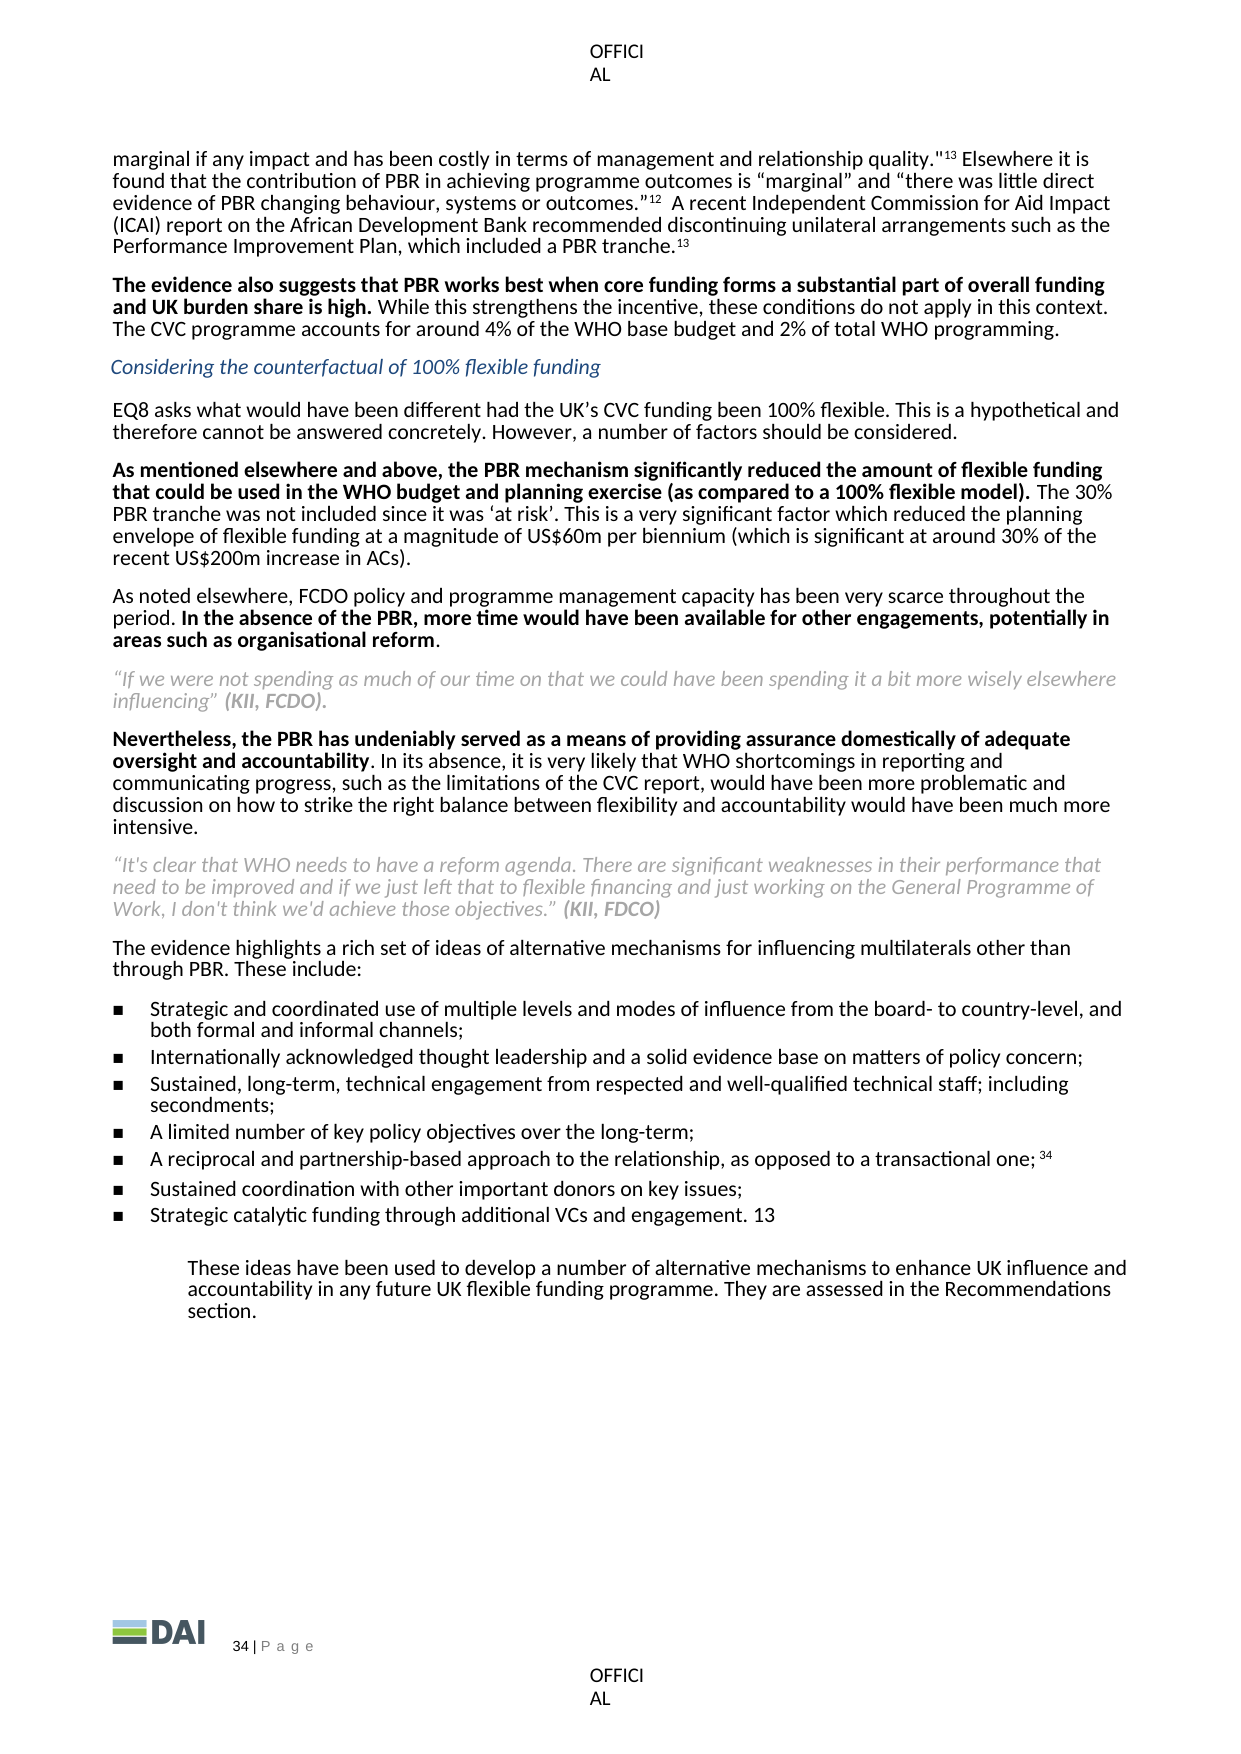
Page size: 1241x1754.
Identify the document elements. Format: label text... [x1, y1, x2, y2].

text The evidence highlights a rich set of ideas of alternative mechanisms for influencing multilaterals other than through PBR. These include: [112, 938, 1128, 982]
list Sustained, long-term, technical engagement from respected and well-qualified technical staff; including secondments; [112, 1074, 1128, 1118]
list A reciprocal and partnership-based approach to the relationship, as opposed to a transactional one; 34 [112, 1149, 1128, 1171]
text Considering the counterfactual of 100% flexible funding [110, 358, 1130, 380]
text marginal if any impact and has been costly in terms of management and relationship quality."13 Elsewhere it is found that the contribution of PBR in achieving programme outcomes is “marginal” and “there was little direct evidence of PBR changing behaviour, systems or outcomes.”12 A recent Independent Commission for Aid Impact (ICAI) report on the African Development Bank recommended discontinuing unilateral arrangements such as the Performance Improvement Plan, which included a PBR tranche.13 [112, 150, 1128, 259]
text As mentioned elsewhere and above, the PBR mechanism significantly reduced the amount of flexible funding that could be used in the WHO budget and planning exercise (as compared to a 100% flexible model). The 30% PBR tranche was not included since it was ‘at risk’. This is a very significant factor which reduced the planning envelope of flexible funding at a magnitude of US$60m per biennium (which is significant at around 30% of the recent US$200m increase in ACs). [112, 461, 1128, 571]
list Internationally acknowledged thought leadership and a solid evidence base on matters of policy concern; [112, 1047, 1128, 1070]
text The evidence also suggests that PBR works best when core funding forms a substantial part of overall funding and UK burden share is high. While this strengthens the incentive, these conditions do not apply in this context. The CVC programme accounts for around 4% of the WHO base budget and 2% of total WHO programming. [112, 276, 1128, 342]
list A limited number of key policy objectives over the long-term; [112, 1122, 1128, 1145]
text EQ8 asks what would have been different had the UK’s CVC funding been 100% flexible. This is a hypothetical and therefore cannot be answered concretely. However, a number of factors should be considered. [112, 401, 1128, 445]
text “If we were not spending as much of our time on that we could have been spending it a bit more wisely elsewhere influencing” (KII, FCDO). [112, 670, 1128, 713]
list Strategic and coordinated use of multiple levels and modes of influence from the board- to country-level, and both formal and informal channels; [112, 999, 1128, 1043]
picture [112, 1620, 205, 1644]
text These ideas have been used to develop a number of alternative mechanisms to enhance UK influence and accountability in any future UK flexible funding programme. They are assessed in the Recommendations section. [187, 1258, 1128, 1324]
text Nevertheless, the PBR has undeniably served as a means of providing assurance domestically of adequate oversight and accountability. In its absence, it is very likely that WHO shortcomings in reporting and communicating progress, such as the limitations of the CVC report, would have been more problematic and discussion on how to strike the right balance between flexibility and accountability would have been much more intensive. [112, 730, 1128, 839]
text As noted elsewhere, FCDO policy and programme management capacity has been very scarce throughout the period. In the absence of the PBR, more time would have been available for other engagements, potentially in areas such as organisational reform. [112, 587, 1128, 653]
list Strategic catalytic funding through additional VCs and engagement. 13 [112, 1206, 1128, 1228]
text “It's clear that WHO needs to have a reform agenda. There are significant weaknesses in their performance that need to be improved and if we just left that to flexible financing and just working on the General Programme of Work, I don't think we'd achieve those objectives.” (KII, FDCO) [112, 856, 1128, 922]
list Sustained coordination with other important donors on key issues; [112, 1176, 1128, 1202]
